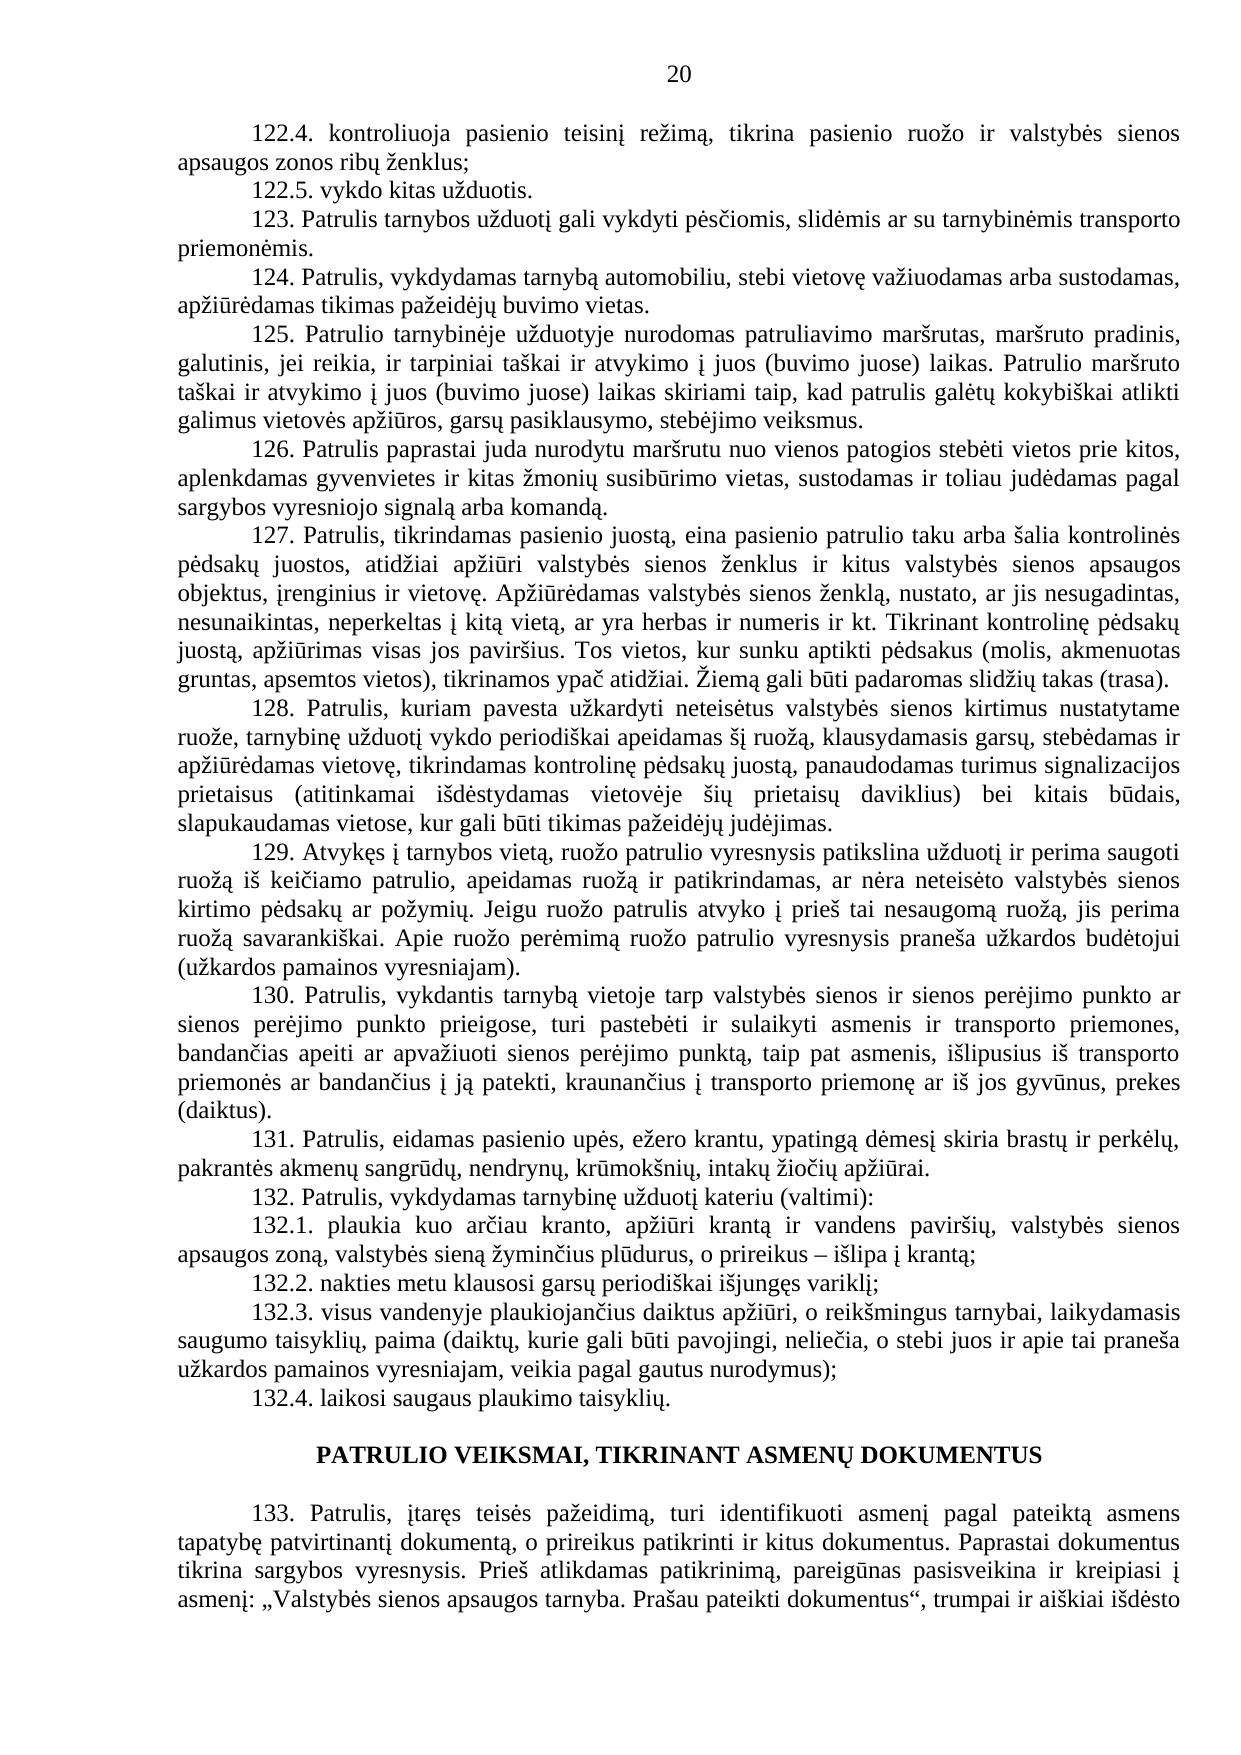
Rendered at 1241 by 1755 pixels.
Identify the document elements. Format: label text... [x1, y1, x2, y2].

text 126. Patrulis paprastai juda nurodytu maršrutu nuo vienos patogios stebėti vietos prie kitos, aplenkdamas gyvenvietes ir kitas žmonių susibūrimo vietas, sustodamas ir toliau judėdamas pagal sargybos vyresniojo signalą arba komandą. [177, 434, 1181, 521]
text 124. Patrulis, vykdydamas tarnybą automobiliu, stebi vietovę važiuodamas arba sustodamas, apžiūrėdamas tikimas pažeidėjų buvimo vietas. [177, 262, 1181, 319]
text 132.1. plaukia kuo arčiau kranto, apžiūri krantą ir vandens paviršių, valstybės sienos apsaugos zoną, valstybės sieną žyminčius plūdurus, o prireikus – išlipa į krantą; [177, 1211, 1181, 1268]
text 125. Patrulio tarnybinėje užduotyje nurodomas patruliavimo maršrutas, maršruto pradinis, galutinis, jei reikia, ir tarpiniai taškai ir atvykimo į juos (buvimo juose) laikas. Patrulio maršruto taškai ir atvykimo į juos (buvimo juose) laikas skiriami taip, kad patrulis galėtų kokybiškai atlikti galimus vietovės apžiūros, garsų pasiklausymo, stebėjimo veiksmus. [177, 319, 1181, 434]
text PATRULIO VEIKSMAI, TIKRINANT ASMENŲ DOKUMENTUS [177, 1441, 1181, 1469]
text 132.3. visus vandenyje plaukiojančius daiktus apžiūri, o reikšmingus tarnybai, laikydamasis saugumo taisyklių, paima (daiktų, kurie gali būti pavojingi, neliečia, o stebi juos ir apie tai praneša užkardos pamainos vyresniajam, veikia pagal gautus nurodymus); [177, 1297, 1181, 1383]
text 132.4. laikosi saugaus plaukimo taisyklių. [177, 1383, 1181, 1412]
text 131. Patrulis, eidamas pasienio upės, ežero krantu, ypatingą dėmesį skiria brastų ir perkėlų, pakrantės akmenų sangrūdų, nendrynų, krūmokšnių, intakų žiočių apžiūrai. [177, 1124, 1181, 1182]
text 122.4. kontroliuoja pasienio teisinį režimą, tikrina pasienio ruožo ir valstybės sienos apsaugos zonos ribų ženklus; [177, 118, 1181, 176]
text 129. Atvykęs į tarnybos vietą, ruožo patrulio vyresnysis patikslina užduotį ir perima saugoti ruožą iš keičiamo patrulio, apeidamas ruožą ir patikrindamas, ar nėra neteisėto valstybės sienos kirtimo pėdsakų ar požymių. Jeigu ruožo patrulis atvyko į prieš tai nesaugomą ruožą, jis perima ruožą savarankiškai. Apie ruožo perėmimą ruožo patrulio vyresnysis praneša užkardos budėtojui (užkardos pamainos vyresniajam). [177, 837, 1181, 981]
text 123. Patrulis tarnybos užduotį gali vykdyti pėsčiomis, slidėmis ar su tarnybinėmis transporto priemonėmis. [177, 204, 1181, 262]
text 133. Patrulis, įtaręs teisės pažeidimą, turi identifikuoti asmenį pagal pateiktą asmens tapatybę patvirtinantį dokumentą, o prireikus patikrinti ir kitus dokumentus. Paprastai dokumentus tikrina sargybos vyresnysis. Prieš atlikdamas patikrinimą, pareigūnas pasisveikina ir kreipiasi į asmenį: „Valstybės sienos apsaugos tarnyba. Prašau pateikti dokumentus“, trumpai ir aiškiai išdėsto [177, 1498, 1181, 1613]
text 128. Patrulis, kuriam pavesta užkardyti neteisėtus valstybės sienos kirtimus nustatytame ruože, tarnybinę užduotį vykdo periodiškai apeidamas šį ruožą, klausydamasis garsų, stebėdamas ir apžiūrėdamas vietovę, tikrindamas kontrolinę pėdsakų juostą, panaudodamas turimus signalizacijos prietaisus (atitinkamai išdėstydamas vietovėje šių prietaisų daviklius) bei kitais būdais, slapukaudamas vietose, kur gali būti tikimas pažeidėjų judėjimas. [177, 693, 1181, 837]
text 130. Patrulis, vykdantis tarnybą vietoje tarp valstybės sienos ir sienos perėjimo punkto ar sienos perėjimo punkto prieigose, turi pastebėti ir sulaikyti asmenis ir transporto priemones, bandančias apeiti ar apvažiuoti sienos perėjimo punktą, taip pat asmenis, išlipusius iš transporto priemonės ar bandančius į ją patekti, kraunančius į transporto priemonę ar iš jos gyvūnus, prekes (daiktus). [177, 981, 1181, 1124]
text 122.5. vykdo kitas užduotis. [177, 176, 1181, 204]
text 132.2. nakties metu klausosi garsų periodiškai išjungęs variklį; [177, 1268, 1181, 1297]
text 127. Patrulis, tikrindamas pasienio juostą, eina pasienio patrulio taku arba šalia kontrolinės pėdsakų juostos, atidžiai apžiūri valstybės sienos ženklus ir kitus valstybės sienos apsaugos objektus, įrenginius ir vietovę. Apžiūrėdamas valstybės sienos ženklą, nustato, ar jis nesugadintas, nesunaikintas, neperkeltas į kitą vietą, ar yra herbas ir numeris ir kt. Tikrinant kontrolinę pėdsakų juostą, apžiūrimas visas jos paviršius. Tos vietos, kur sunku aptikti pėdsakus (molis, akmenuotas gruntas, apsemtos vietos), tikrinamos ypač atidžiai. Žiemą gali būti padaromas slidžių takas (trasa). [177, 521, 1181, 693]
text 132. Patrulis, vykdydamas tarnybinę užduotį kateriu (valtimi): [177, 1182, 1181, 1211]
